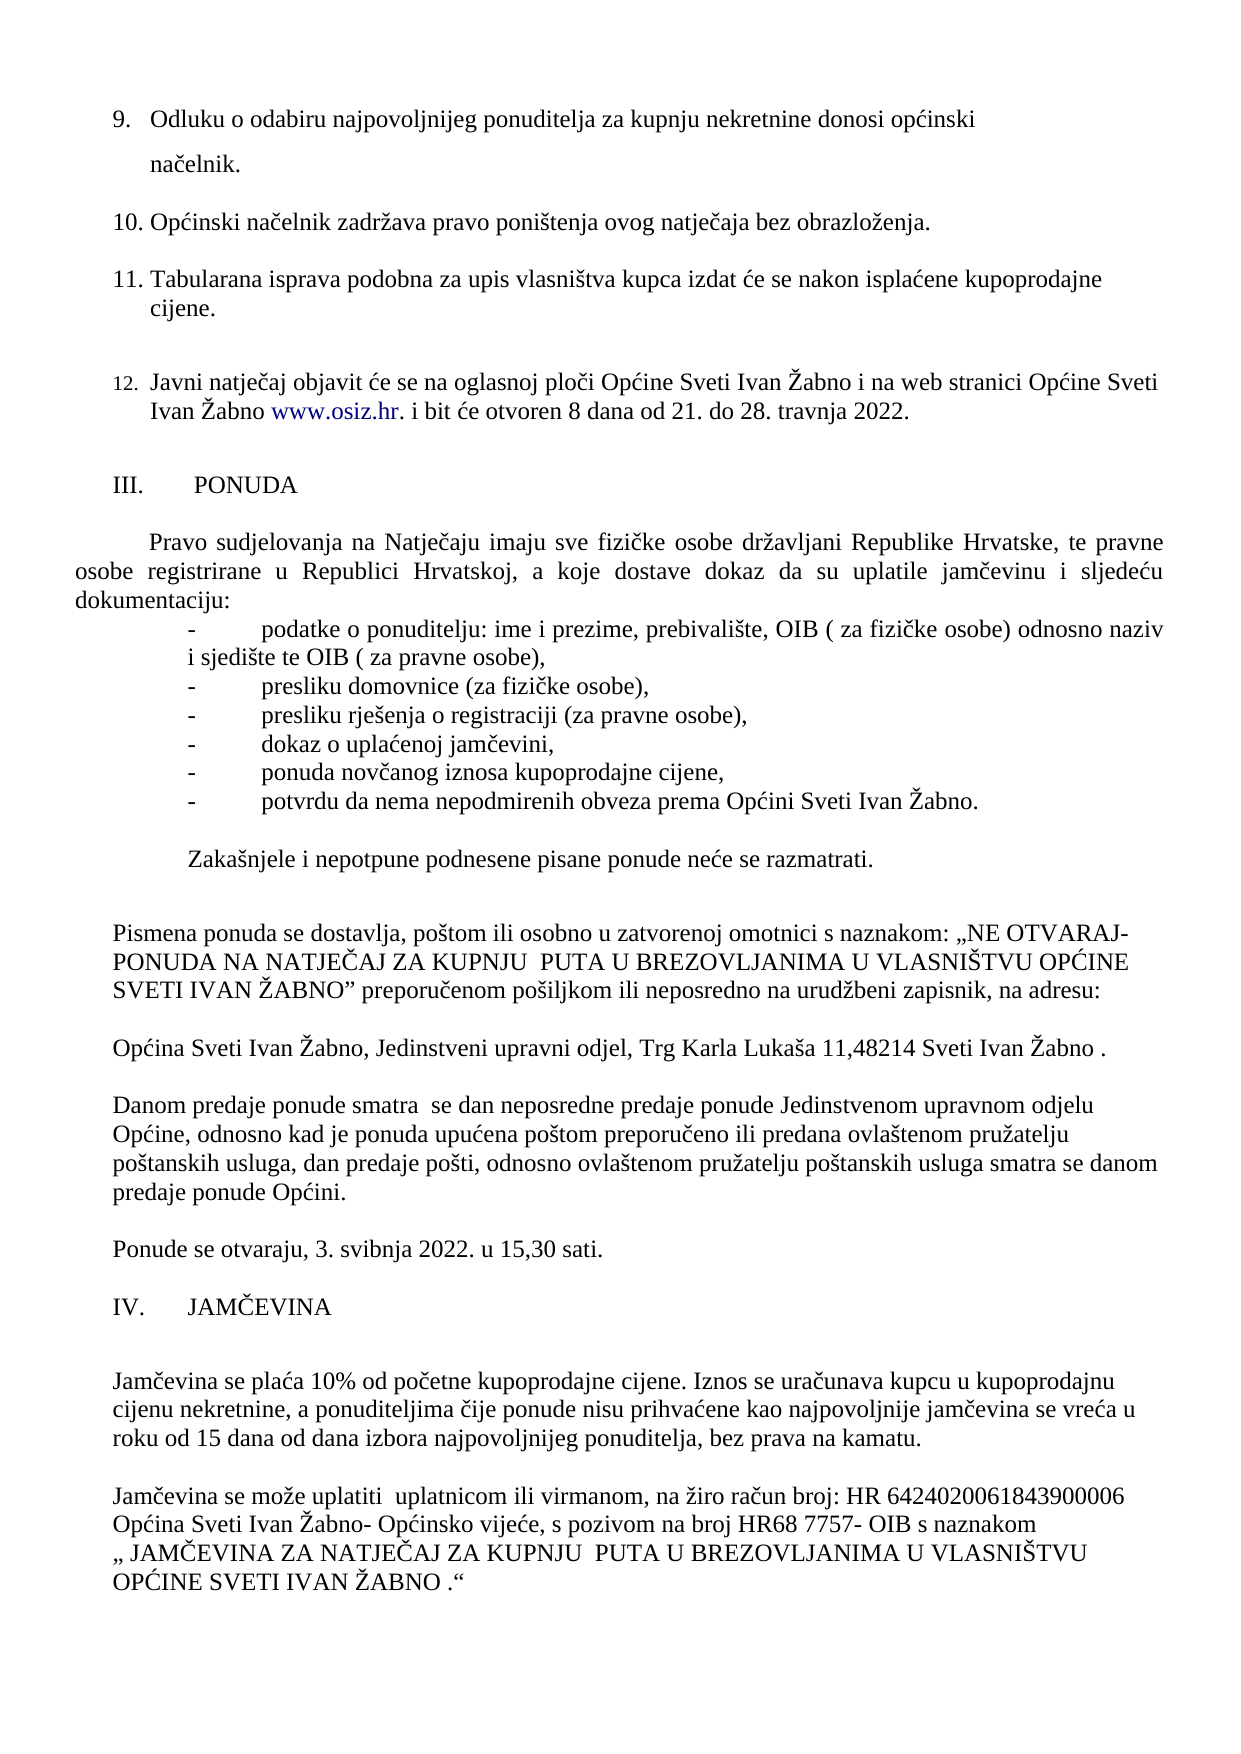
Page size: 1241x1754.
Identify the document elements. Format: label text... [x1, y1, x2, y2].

text Jamčevina se plaća 10% od početne kupoprodajne cijene. Iznos se uračunava kupcu u kupoprodajnu cijenu nekretnine, a ponuditeljima čije ponude nisu prihvaćene kao najpovoljnije jamčevina se vreća u roku od 15 dana od dana izbora najpovoljnijeg ponuditelja, bez prava na kamatu. [112, 1366, 1165, 1452]
text Ponude se otvaraju, 3. svibnja 2022. u 15,30 sati. [112, 1234, 1165, 1263]
list Općinski načelnik zadržava pravo poništenja ovog natječaja bez obrazloženja. [112, 207, 1165, 235]
text Pravo sudjelovanja na Natječaju imaju sve fizičke osobe državljani Republike Hrvatske, te pravne osobe registrirane u Republici Hrvatskoj, a koje dostave dokaz da su uplatile jamčevinu i sljedeću dokumentaciju: [75, 527, 1165, 614]
text Danom predaje ponude smatra se dan neposredne predaje ponude Jedinstvenom upravnom odjelu Općine, odnosno kad je ponuda upućena poštom preporučeno ili predana ovlaštenom pružatelju poštanskih usluga, dan predaje pošti, odnosno ovlaštenom pružatelju poštanskih usluga smatra se danom predaje ponude Općini. [112, 1090, 1165, 1205]
text Jamčevina se može uplatiti uplatnicom ili virmanom, na žiro račun broj: HR 6424020061843900006 Općina Sveti Ivan Žabno- Općinsko vijeće, s pozivom na broj HR68 7757- OIB s naznakom „ JAMČEVINA ZA NATJEČAJ ZA KUPNJU PUTA U BREZOVLJANIMA U VLASNIŠTVU OPĆINE SVETI IVAN ŽABNO .“ [112, 1481, 1165, 1596]
list Javni natječaj objavit će se na oglasnoj ploči Općine Sveti Ivan Žabno i na web stranici Općine Sveti Ivan Žabno www.osiz.hr. i bit će otvoren 8 dana od 21. do 28. travnja 2022. [112, 367, 1165, 424]
text - podatke o ponuditelju: ime i prezime, prebivalište, OIB ( za fizičke osobe) odnosno naziv i sjedište te OIB ( za pravne osobe), [187, 614, 1165, 671]
text - presliku rješenja o registraciji (za pravne osobe), [187, 700, 1165, 729]
text - dokaz o uplaćenoj jamčevini, [187, 729, 1165, 757]
list Odluku o odabiru najpovoljnijeg ponuditelja za kupnju nekretnine donosi općinski [112, 104, 1165, 132]
text Pismena ponuda se dostavlja, poštom ili osobno u zatvorenoj omotnici s naznakom: „NE OTVARAJ- PONUDA NA NATJEČAJ ZA KUPNJU PUTA U BREZOVLJANIMA U VLASNIŠTVU OPĆINE SVETI IVAN ŽABNO” preporučenom pošiljkom ili neposredno na urudžbeni zapisnik, na adresu: [112, 918, 1165, 1004]
list JAMČEVINA [112, 1292, 1165, 1320]
text Općina Sveti Ivan Žabno, Jedinstveni upravni odjel, Trg Karla Lukaša 11,48214 Sveti Ivan Žabno . [112, 1033, 1165, 1062]
list Tabularana isprava podobna za upis vlasništva kupca izdat će se nakon isplaćene kupoprodajne cijene. [112, 264, 1165, 322]
text načelnik. [112, 149, 1165, 178]
text Zakašnjele i nepotpune podnesene pisane ponude neće se razmatrati. [187, 844, 1165, 872]
list PONUDA [112, 470, 1165, 499]
text - potvrdu da nema nepodmirenih obveza prema Općini Sveti Ivan Žabno. [187, 786, 1165, 815]
text - ponuda novčanog iznosa kupoprodajne cijene, [187, 757, 1165, 786]
text - presliku domovnice (za fizičke osobe), [187, 671, 1165, 700]
